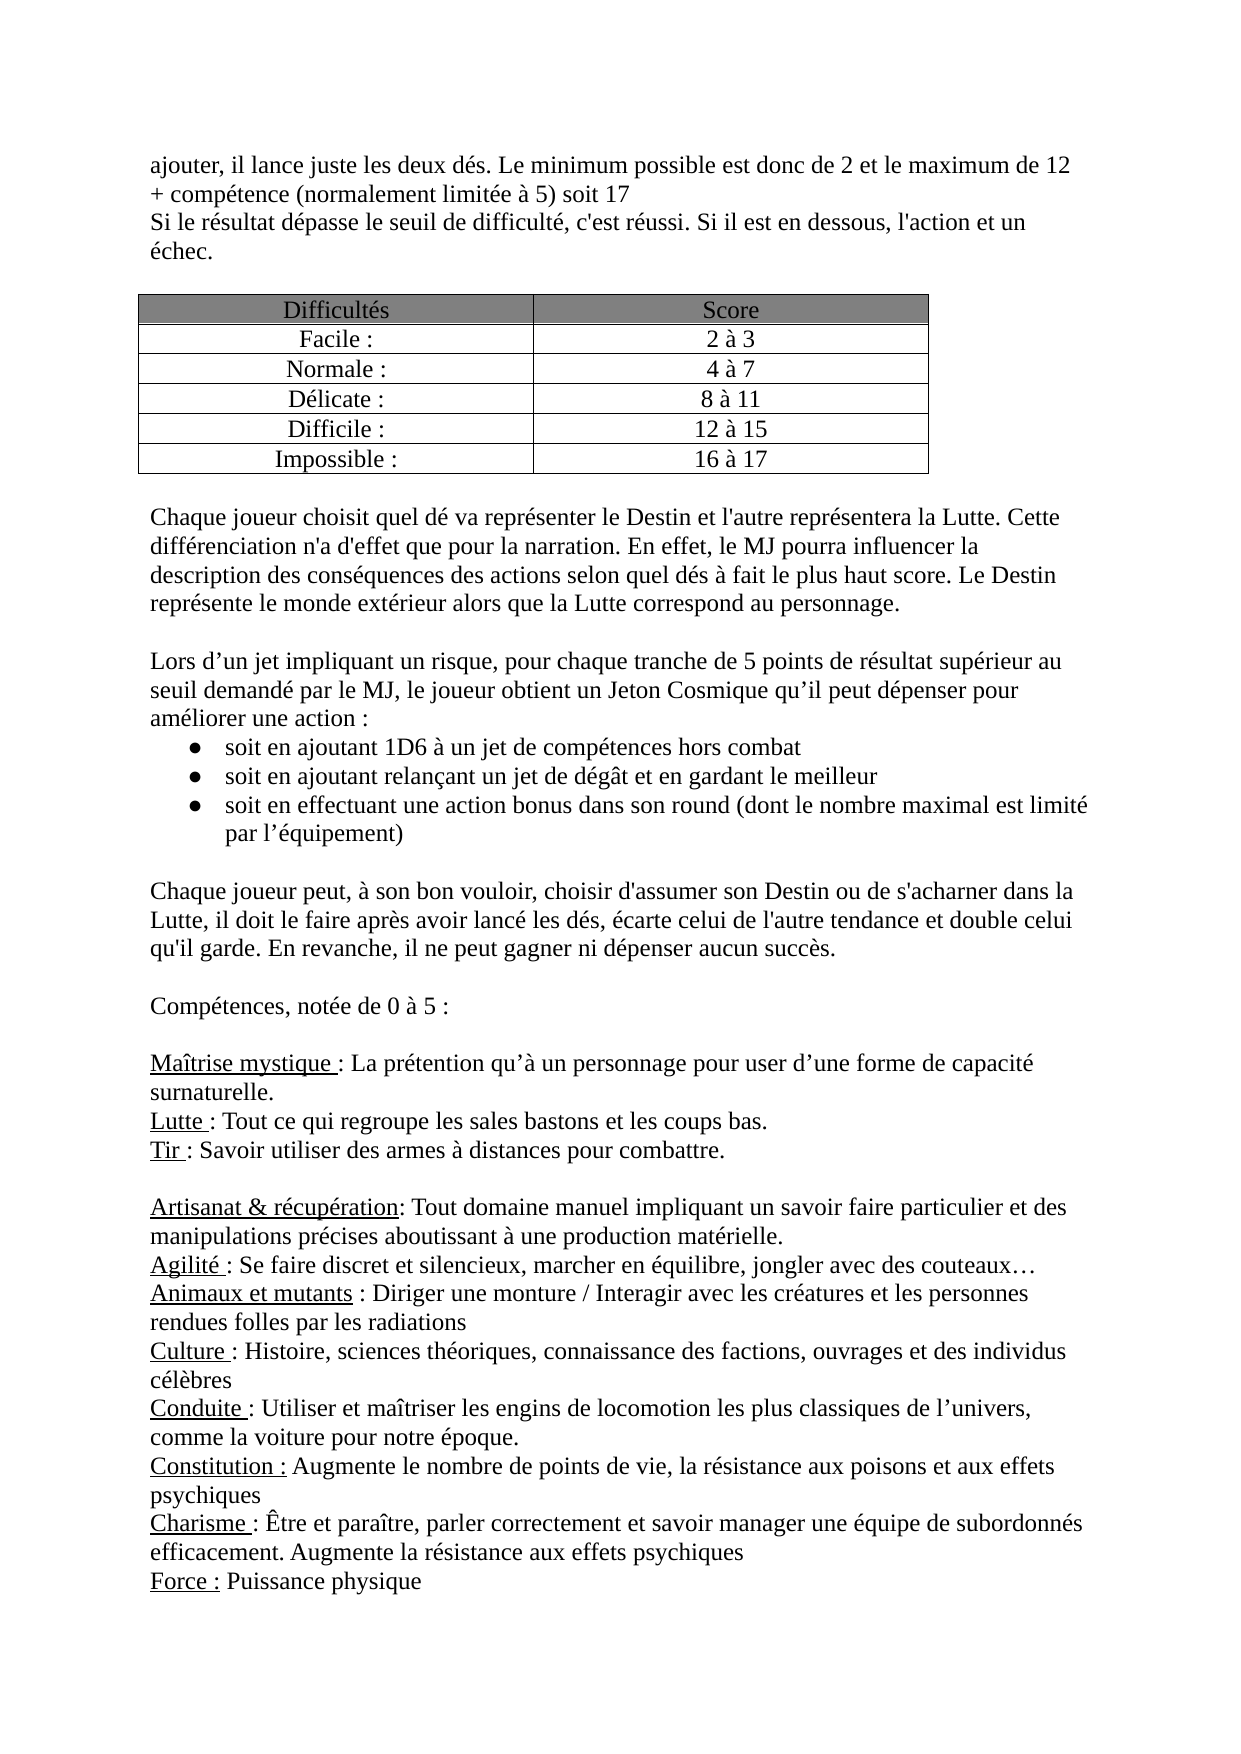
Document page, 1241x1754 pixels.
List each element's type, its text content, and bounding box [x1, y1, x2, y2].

text ajouter, il lance juste les deux dés. Le minimum possible est donc de 2 et le maximum de 12 + compétence (normalement limitée à 5) soit 17 [150, 150, 1090, 207]
table_cell 12 à 15 [534, 414, 928, 443]
text Artisanat & récupération: Tout domaine manuel impliquant un savoir faire particulier et des manipulations précises aboutissant à une production matérielle. [150, 1192, 1090, 1250]
text Conduite : Utiliser et maîtriser les engins de locomotion les plus classiques de l’univers, comme la voiture pour notre époque. [150, 1393, 1090, 1451]
text Chaque joueur choisit quel dé va représenter le Destin et l'autre représentera la Lutte. Cette différenciation n'a d'effet que pour la narration. En effet, le MJ pourra influencer la description des conséquences des actions selon quel dés à fait le plus haut score. Le Destin représente le monde extérieur alors que la Lutte correspond au personnage. [150, 502, 1090, 617]
table_cell Difficile : [139, 414, 533, 443]
text Culture : Histoire, sciences théoriques, connaissance des factions, ouvrages et des individus célèbres [150, 1336, 1090, 1393]
table_cell 4 à 7 [534, 354, 928, 383]
list soit en ajoutant relançant un jet de dégât et en gardant le meilleur [187, 761, 1090, 790]
text Chaque joueur peut, à son bon vouloir, choisir d'assumer son Destin ou de s'acharner dans la Lutte, il doit le faire après avoir lancé les dés, écarte celui de l'autre tendance et double celui qu'il garde. En revanche, il ne peut gagner ni dépenser aucun succès. [150, 876, 1090, 962]
table_header Score [534, 295, 928, 323]
text Maîtrise mystique : La prétention qu’à un personnage pour user d’une forme de capacité surnaturelle. [150, 1048, 1090, 1106]
text Charisme : Être et paraître, parler correctement et savoir manager une équipe de subordonnés efficacement. Augmente la résistance aux effets psychiques [150, 1508, 1090, 1566]
list soit en effectuant une action bonus dans son round (dont le nombre maximal est limité par l’équipement) [187, 790, 1090, 847]
list soit en ajoutant 1D6 à un jet de compétences hors combat [187, 732, 1090, 761]
table_cell 16 à 17 [534, 444, 928, 472]
text Si le résultat dépasse le seuil de difficulté, c'est réussi. Si il est en dessous, l'action et un échec. [150, 207, 1090, 265]
text Animaux et mutants : Diriger une monture / Interagir avec les créatures et les personnes rendues folles par les radiations [150, 1278, 1090, 1336]
text Lors d’un jet impliquant un risque, pour chaque tranche de 5 points de résultat supérieur au seuil demandé par le MJ, le joueur obtient un Jeton Cosmique qu’il peut dépenser pour améliorer une action : [150, 646, 1090, 732]
text Lutte : Tout ce qui regroupe les sales bastons et les coups bas. [150, 1106, 1090, 1135]
table_cell Normale : [139, 354, 533, 383]
table_cell 2 à 3 [534, 325, 928, 353]
table_cell Impossible : [139, 444, 533, 472]
text Force : Puissance physique [150, 1566, 1090, 1595]
text Compétences, notée de 0 à 5 : [150, 991, 1090, 1020]
text Constitution : Augmente le nombre de points de vie, la résistance aux poisons et aux effets psychiques [150, 1451, 1090, 1508]
table_cell 8 à 11 [534, 384, 928, 413]
table_cell Délicate : [139, 384, 533, 413]
text Agilité : Se faire discret et silencieux, marcher en équilibre, jongler avec des couteaux… [150, 1250, 1090, 1278]
table_header Difficultés [139, 295, 533, 323]
text Tir : Savoir utiliser des armes à distances pour combattre. [150, 1135, 1090, 1163]
table_cell Facile : [139, 325, 533, 353]
